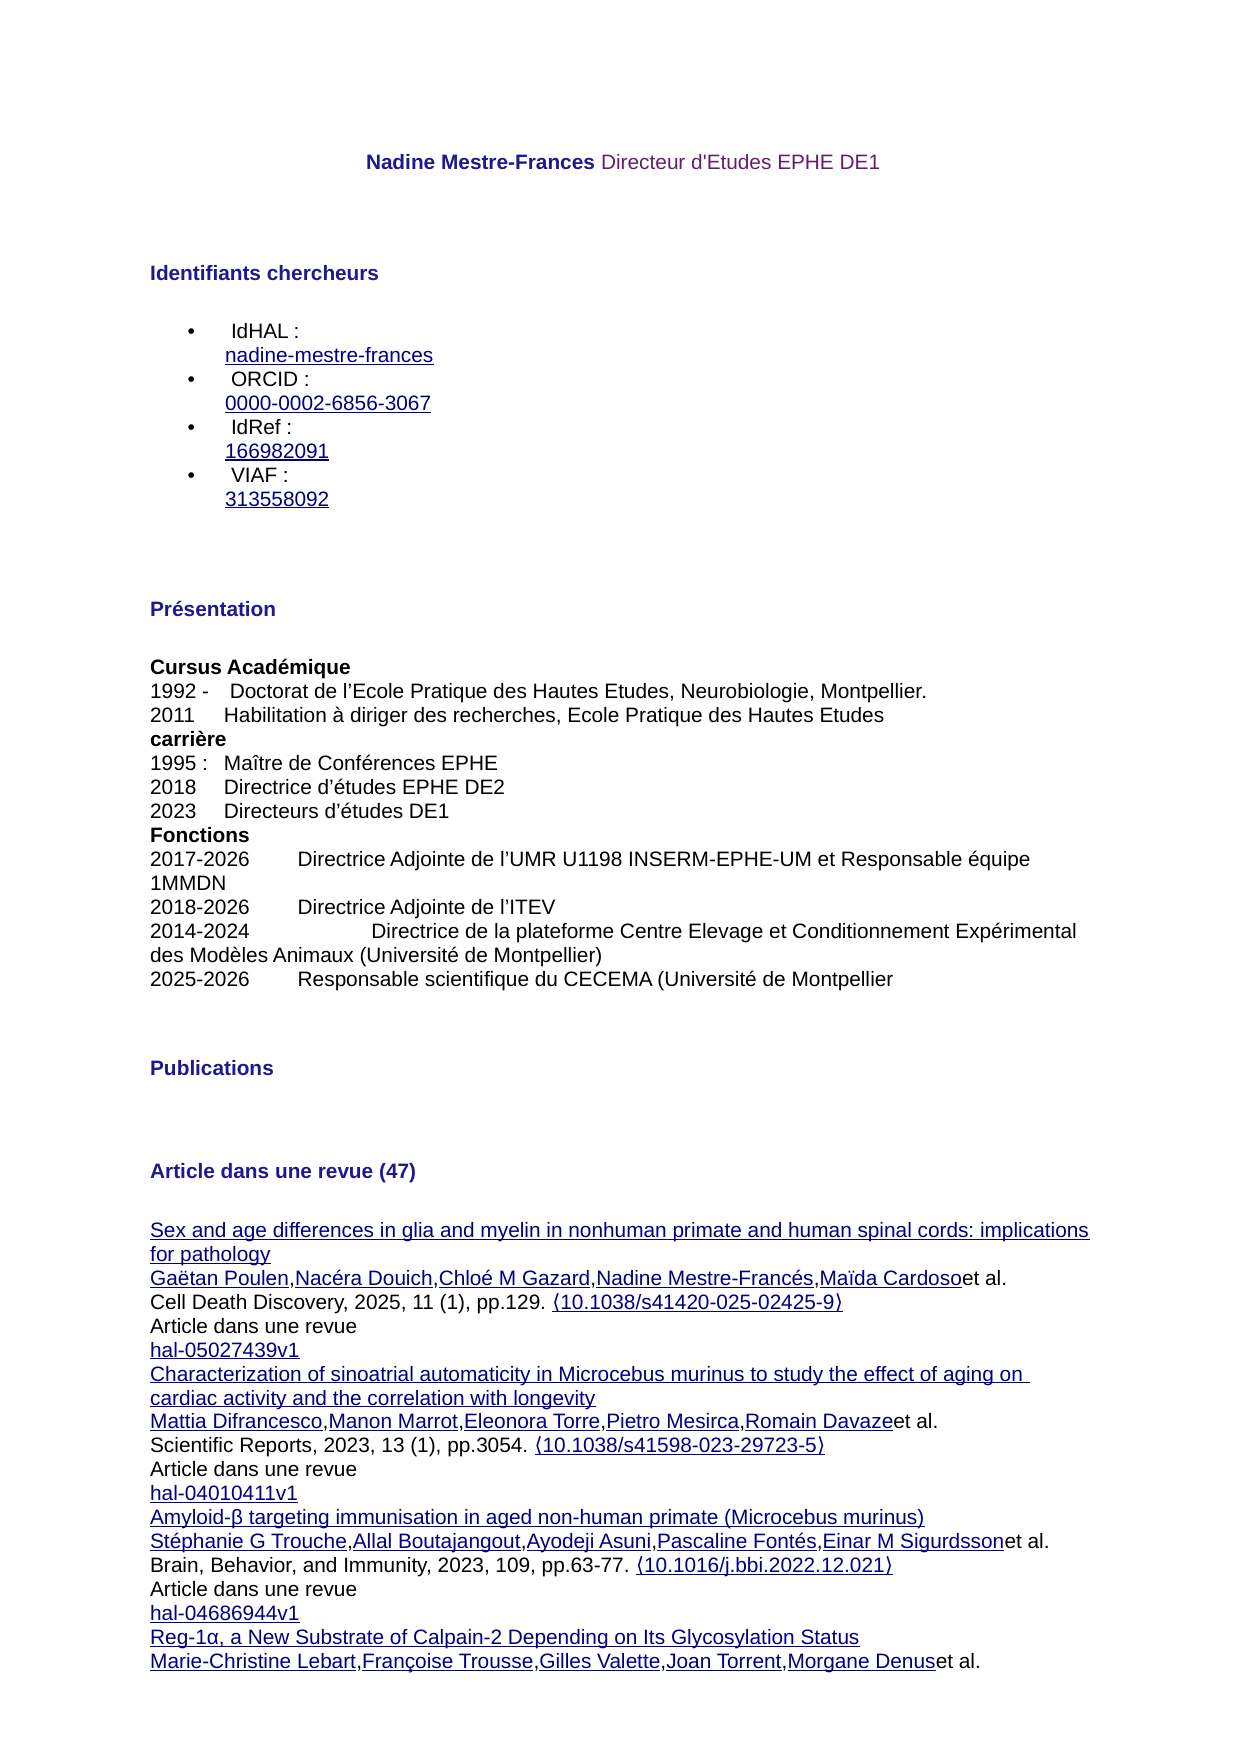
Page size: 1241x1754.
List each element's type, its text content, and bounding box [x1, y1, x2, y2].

table_cell Amyloid-β targeting immunisation in aged non-human primate (Microcebus murinus) Stéphanie G Trouche,Allal Boutajangout,Ayodeji Asuni,Pascaline Fontés,Einar M Sigurdssonet al. Brain, Behavior, and Immunity, 2023, 109, pp.63-77. ⟨10.1016/j.bbi.2022.12.021⟩ Article dans une revue hal-04686944v1 [150, 1505, 1090, 1625]
table_header for pathology Gaëtan Poulen,Nacéra Douich,Chloé M Gazard,Nadine Mestre-Francés,Maïda Cardosoet al. Cell Death Discovery, 2025, 11 (1), pp.129. ⟨10.1038/s41420-025-02425-9⟩ Article dans une revue hal-05027439v1 [150, 1240, 1090, 1361]
text 2018 Directrice d’études EPHE DE2 [150, 775, 1090, 799]
text carrière [150, 727, 1090, 751]
table_header Sex and age differences in glia and myelin in nonhuman primate and human spinal cords: implications [150, 1218, 1090, 1239]
text 1995 : Maître de Conférences EPHE [150, 751, 1090, 775]
text 2017-2026 Directrice Adjointe de l’UMR U1198 INSERM-EPHE-UM et Responsable équipe 1MMDN [150, 847, 1090, 895]
list IdHAL : [187, 319, 1090, 343]
table_cell Characterization of sinoatrial automaticity in Microcebus murinus to study the effect of aging on cardiac activity and the correlation with longevity Mattia Difrancesco,Manon Marrot,Eleonora Torre,Pietro Mesirca,Romain Davazeet al. Scientific Reports, 2023, 13 (1), pp.3054. ⟨10.1038/s41598-023-29723-5⟩ Article dans une revue hal-04010411v1 [150, 1361, 1090, 1505]
list IdRef : [187, 414, 1090, 438]
text Fonctions [150, 823, 1090, 847]
list ORCID : [187, 367, 1090, 391]
subtitle Publications [150, 1056, 1090, 1080]
subtitle Identifiants chercheurs [150, 260, 1090, 284]
table_cell Reg-1α, a New Substrate of Calpain-2 Depending on Its Glycosylation Status Marie-Christine Lebart,Françoise Trousse,Gilles Valette,Joan Torrent,Morgane Denuset al. [150, 1625, 1090, 1673]
text 2023 Directeurs d’études DE1 [150, 799, 1090, 823]
subtitle Présentation [150, 597, 1090, 621]
subtitle Article dans une revue (47) [150, 1159, 1090, 1183]
list nadine-mestre-frances [187, 343, 1090, 367]
list 0000-0002-6856-3067 [187, 391, 1090, 414]
list VIAF : [187, 462, 1090, 486]
list 313558092 [187, 486, 1090, 510]
text 2011 Habilitation à diriger des recherches, Ecole Pratique des Hautes Etudes [150, 703, 1090, 727]
text 2018-2026 Directrice Adjointe de l’ITEV [150, 895, 1090, 919]
text 1992 - Doctorat de l’Ecole Pratique des Hautes Etudes, Neurobiologie, Montpellier. [150, 679, 1090, 703]
subtitle Nadine Mestre-Frances Directeur d'Etudes EPHE DE1 [150, 150, 1090, 174]
text Cursus Académique [150, 655, 1090, 679]
text 2025-2026 Responsable scientifique du CECEMA (Université de Montpellier [150, 967, 1090, 991]
text 2014-2024 Directrice de la plateforme Centre Elevage et Conditionnement Expérimental des Modèles Animaux (Université de Montpellier) [150, 919, 1090, 967]
list 166982091 [187, 438, 1090, 462]
